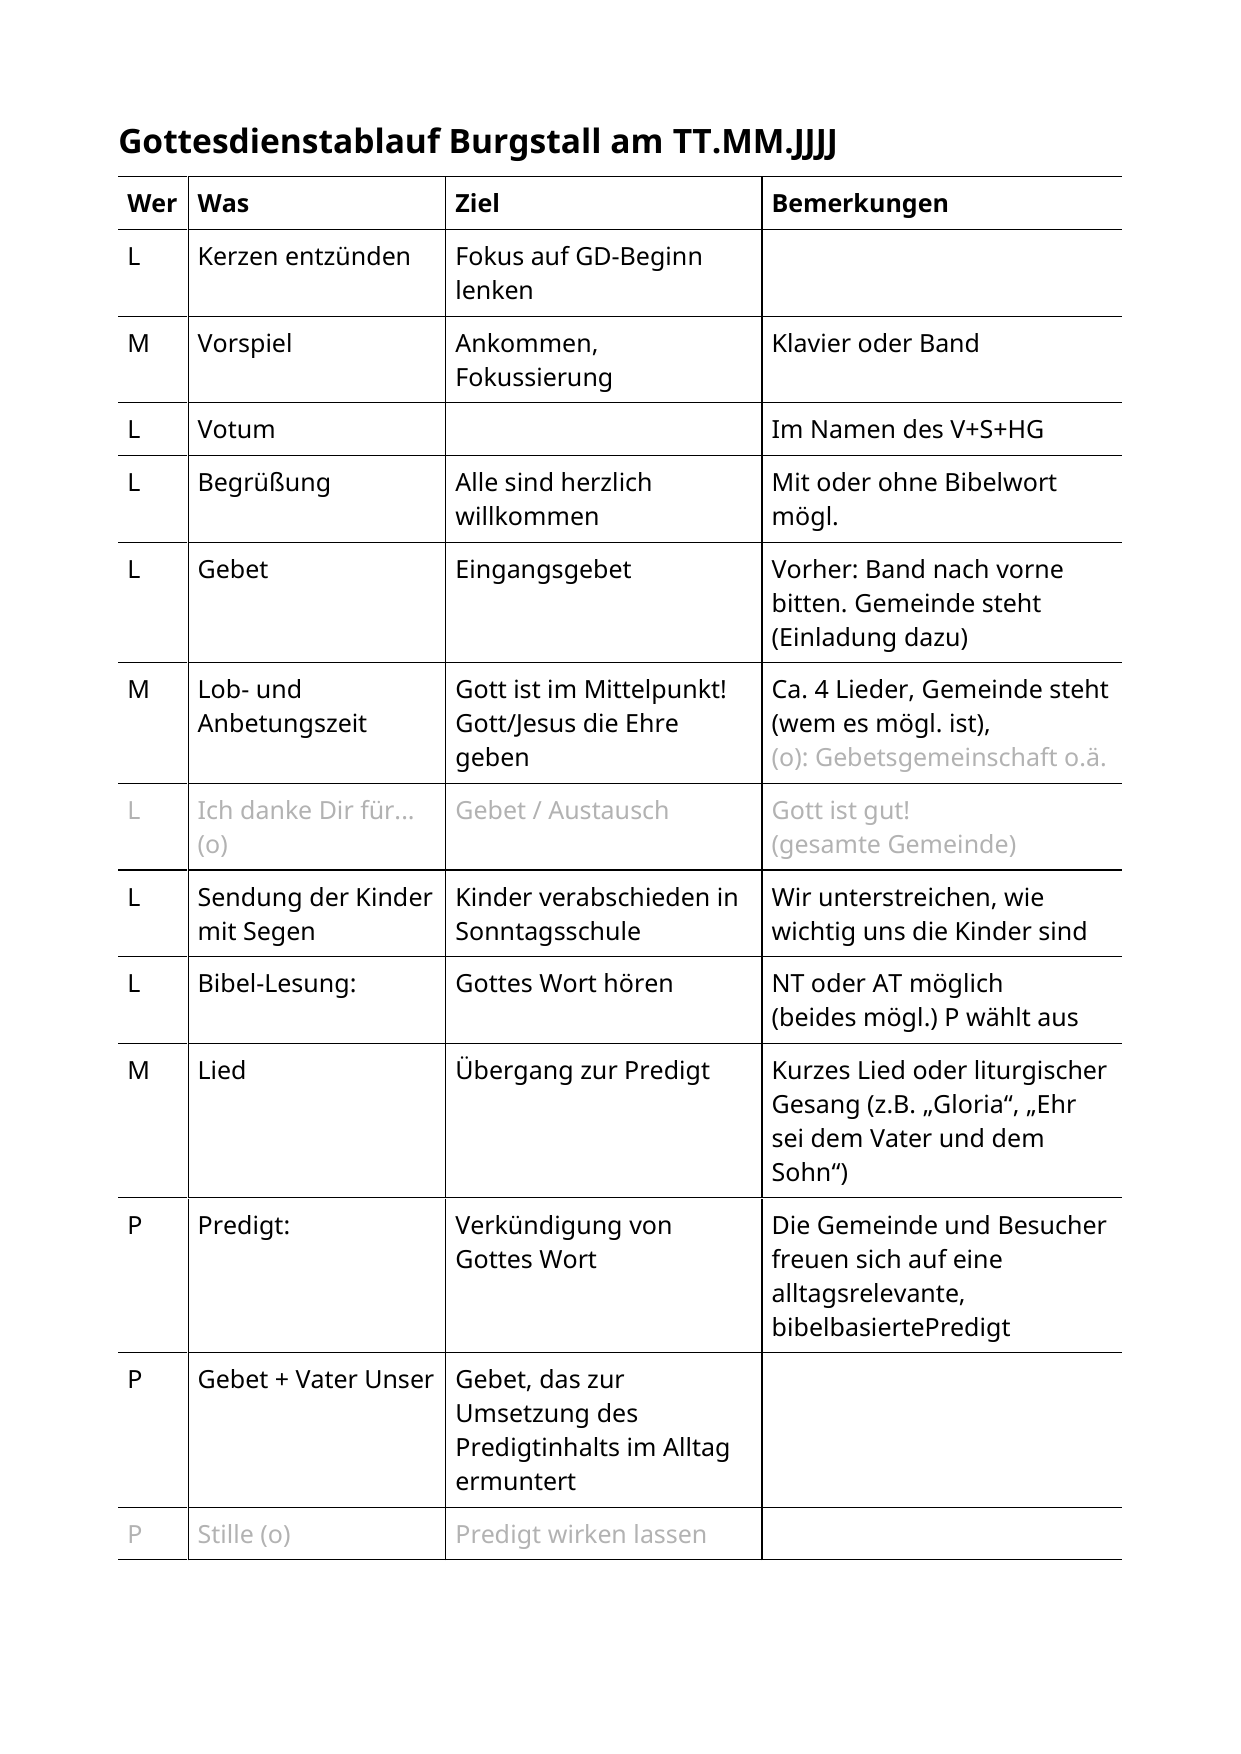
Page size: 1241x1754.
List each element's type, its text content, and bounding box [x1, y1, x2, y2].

table_cell Fokus auf GD-Beginn lenken [446, 230, 761, 316]
table_cell Bibel-Lesung: [189, 957, 445, 1043]
table_header Ziel [446, 177, 761, 229]
table_cell [763, 1508, 1122, 1559]
table_cell L [118, 456, 187, 542]
table_cell Gebet [189, 543, 445, 662]
table_cell [763, 230, 1122, 316]
table_cell Stille (o) [189, 1508, 445, 1559]
table_cell P [118, 1508, 187, 1559]
table_cell [763, 1353, 1122, 1507]
table_cell [446, 403, 761, 455]
table_cell Die Gemeinde und Besucher freuen sich auf eine alltagsrelevante, bibelbasiertePredigt [763, 1199, 1122, 1352]
table_cell Gottes Wort hören [446, 957, 761, 1043]
table_cell Klavier oder Band [763, 317, 1122, 402]
table_cell Gott ist gut! (gesamte Gemeinde) [763, 784, 1122, 869]
table_cell L [118, 543, 187, 662]
table_cell Alle sind herzlich willkommen [446, 456, 761, 542]
table_cell Wir unterstreichen, wie wichtig uns die Kinder sind [763, 871, 1122, 956]
table_cell Predigt: [189, 1199, 445, 1352]
table_cell L [118, 957, 187, 1043]
table_cell Votum [189, 403, 445, 455]
subtitle Gottesdienstablauf Burgstall am TT.MM.JJJJ [118, 118, 1122, 164]
table_cell Gebet, das zur Umsetzung des Predigtinhalts im Alltag ermuntert [446, 1353, 761, 1507]
table_cell L [118, 230, 187, 316]
table_cell Vorspiel [189, 317, 445, 402]
table_cell M [118, 663, 187, 783]
table_cell L [118, 403, 187, 455]
table_cell Eingangsgebet [446, 543, 761, 662]
table_header Wer [118, 177, 187, 229]
table_cell M [118, 1044, 187, 1197]
table_cell P [118, 1199, 187, 1352]
table_cell Sendung der Kinder mit Segen [189, 871, 445, 956]
table_cell Verkündigung von Gottes Wort [446, 1199, 761, 1352]
table_cell Vorher: Band nach vorne bitten. Gemeinde steht (Einladung dazu) [763, 543, 1122, 662]
table_cell Kinder verabschieden in Sonntagsschule [446, 871, 761, 956]
table_cell Lob- und Anbetungszeit [189, 663, 445, 783]
table_cell Ich danke Dir für... (o) [189, 784, 445, 869]
table_header Was [189, 177, 445, 229]
table_cell Gott ist im Mittelpunkt! Gott/Jesus die Ehre geben [446, 663, 761, 783]
table_cell Kerzen entzünden [189, 230, 445, 316]
table_cell P [118, 1353, 187, 1507]
table_header Bemerkungen [763, 177, 1122, 229]
table_cell M [118, 317, 187, 402]
table_cell L [118, 871, 187, 956]
table_cell NT oder AT möglich (beides mögl.) P wählt aus [763, 957, 1122, 1043]
table_cell Predigt wirken lassen [446, 1508, 761, 1559]
table_cell Ca. 4 Lieder, Gemeinde steht (wem es mögl. ist), (o): Gebetsgemeinschaft o.ä. [763, 663, 1122, 783]
table_cell Gebet / Austausch [446, 784, 761, 869]
table_cell Im Namen des V+S+HG [763, 403, 1122, 455]
table_cell Begrüßung [189, 456, 445, 542]
table_cell Gebet + Vater Unser [189, 1353, 445, 1507]
table_cell Mit oder ohne Bibelwort mögl. [763, 456, 1122, 542]
table_cell Lied [189, 1044, 445, 1197]
table_cell Übergang zur Predigt [446, 1044, 761, 1197]
table_cell Kurzes Lied oder liturgischer Gesang (z.B. „Gloria“, „Ehr sei dem Vater und dem Sohn“) [763, 1044, 1122, 1197]
table_cell L [118, 784, 187, 869]
table_cell Ankommen, Fokussierung [446, 317, 761, 402]
